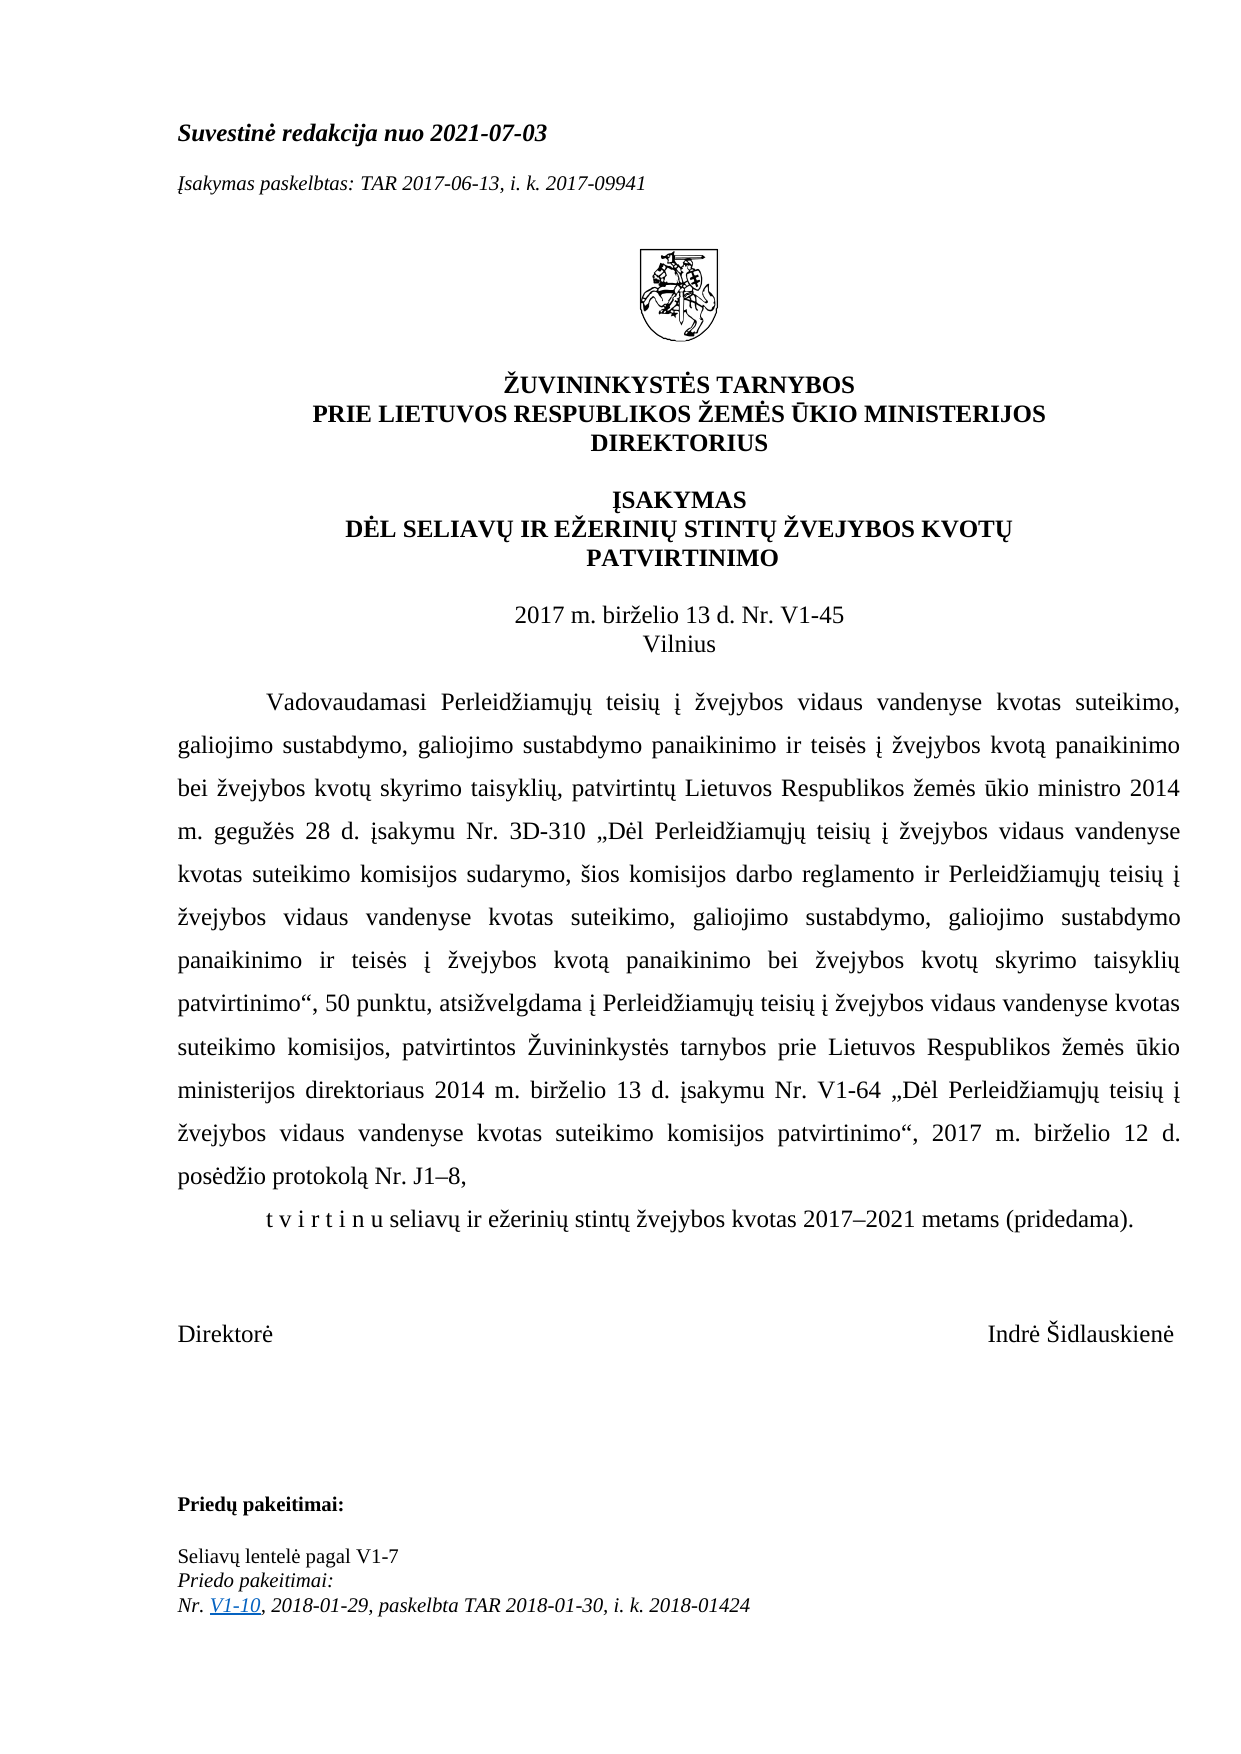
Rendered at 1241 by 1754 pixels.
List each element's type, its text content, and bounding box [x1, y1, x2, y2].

text 2017 m. birželio 13 d. Nr. V1-45 [177, 600, 1181, 629]
text Priedų pakeitimai: [177, 1492, 1181, 1516]
text Seliavų lentelė pagal V1-7 [177, 1544, 1181, 1568]
text Nr. V1-10, 2018-01-29, paskelbta TAR 2018-01-30, i. k. 2018-01424 [177, 1592, 1181, 1617]
text t v i r t i n u seliavų ir ežerinių stintų žvejybos kvotas 2017–2021 metams (pridedama). [177, 1204, 1181, 1233]
text Priedo pakeitimai: [177, 1568, 1181, 1592]
text ĮSAKYMAS [177, 485, 1181, 514]
text PATVIRTINIMO [177, 543, 1181, 572]
text Direktorė Indrė Šidlauskienė [177, 1319, 1181, 1348]
text Vadovaudamasi Perleidžiamųjų teisių į žvejybos vidaus vandenyse kvotas suteikimo, galiojimo sustabdymo, galiojimo sustabdymo panaikinimo ir teisės į žvejybos kvotą panaikinimo bei žvejybos kvotų skyrimo taisyklių, patvirtintų Lietuvos Respublikos žemės ūkio ministro 2014 m. gegužės 28 d. įsakymu Nr. 3D-310 „Dėl Perleidžiamųjų teisių į žvejybos vidaus vandenyse kvotas suteikimo komisijos sudarymo, šios komisijos darbo reglamento ir Perleidžiamųjų teisių į žvejybos vidaus vandenyse kvotas suteikimo, galiojimo sustabdymo, galiojimo sustabdymo panaikinimo ir teisės į žvejybos kvotą panaikinimo bei žvejybos kvotų skyrimo taisyklių patvirtinimo“, 50 punktu, atsižvelgdama į Perleidžiamųjų teisių į žvejybos vidaus vandenyse kvotas suteikimo komisijos, patvirtintos Žuvininkystės tarnybos prie Lietuvos Respublikos žemės ūkio ministerijos direktoriaus 2014 m. birželio 13 d. įsakymu Nr. V1-64 „Dėl Perleidžiamųjų teisių į žvejybos vidaus vandenyse kvotas suteikimo komisijos patvirtinimo“, 2017 m. birželio 12 d. posėdžio protokolą Nr. J1–8, [177, 687, 1181, 1190]
text ŽUVININKYSTĖS TARNYBOS [177, 370, 1181, 399]
text Suvestinė redakcija nuo 2021-07-03 [177, 118, 1181, 147]
text Vilnius [177, 629, 1181, 658]
text PRIE LIETUVOS RESPUBLIKOS ŽEMĖS ŪKIO MINISTERIJOS [177, 399, 1181, 428]
text DIREKTORIUS [177, 428, 1181, 457]
text DĖL SELIAVŲ IR EŽERINIŲ STINTŲ ŽVEJYBOS KVOTŲ [177, 514, 1181, 543]
text Įsakymas paskelbtas: TAR 2017-06-13, i. k. 2017-09941 [177, 171, 1181, 195]
